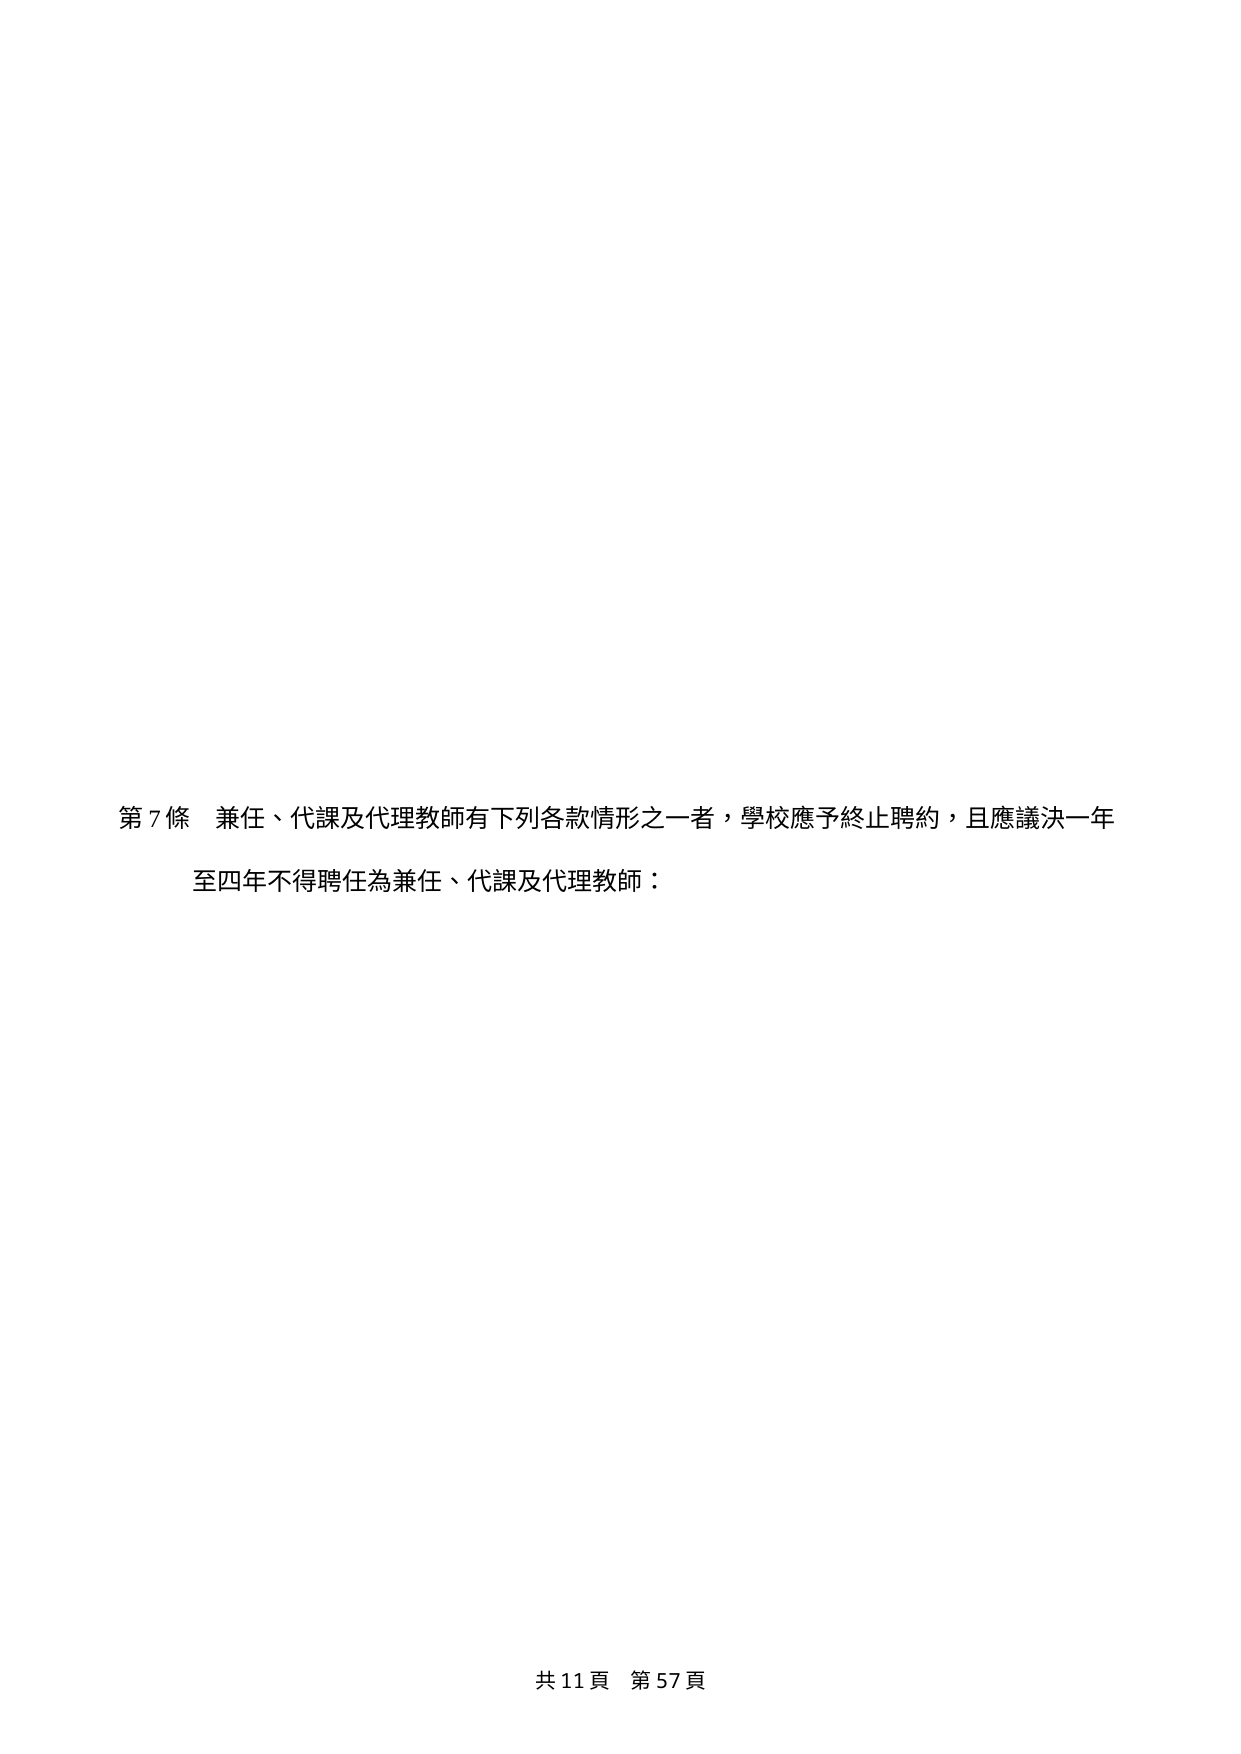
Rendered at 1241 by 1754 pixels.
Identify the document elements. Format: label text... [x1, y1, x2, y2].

text 第7條 兼任、代課及代理教師有下列各款情形之一者，學校應予終止聘約，且應議決一年至四年不得聘任為兼任、代課及代理教師： [118, 775, 1122, 900]
